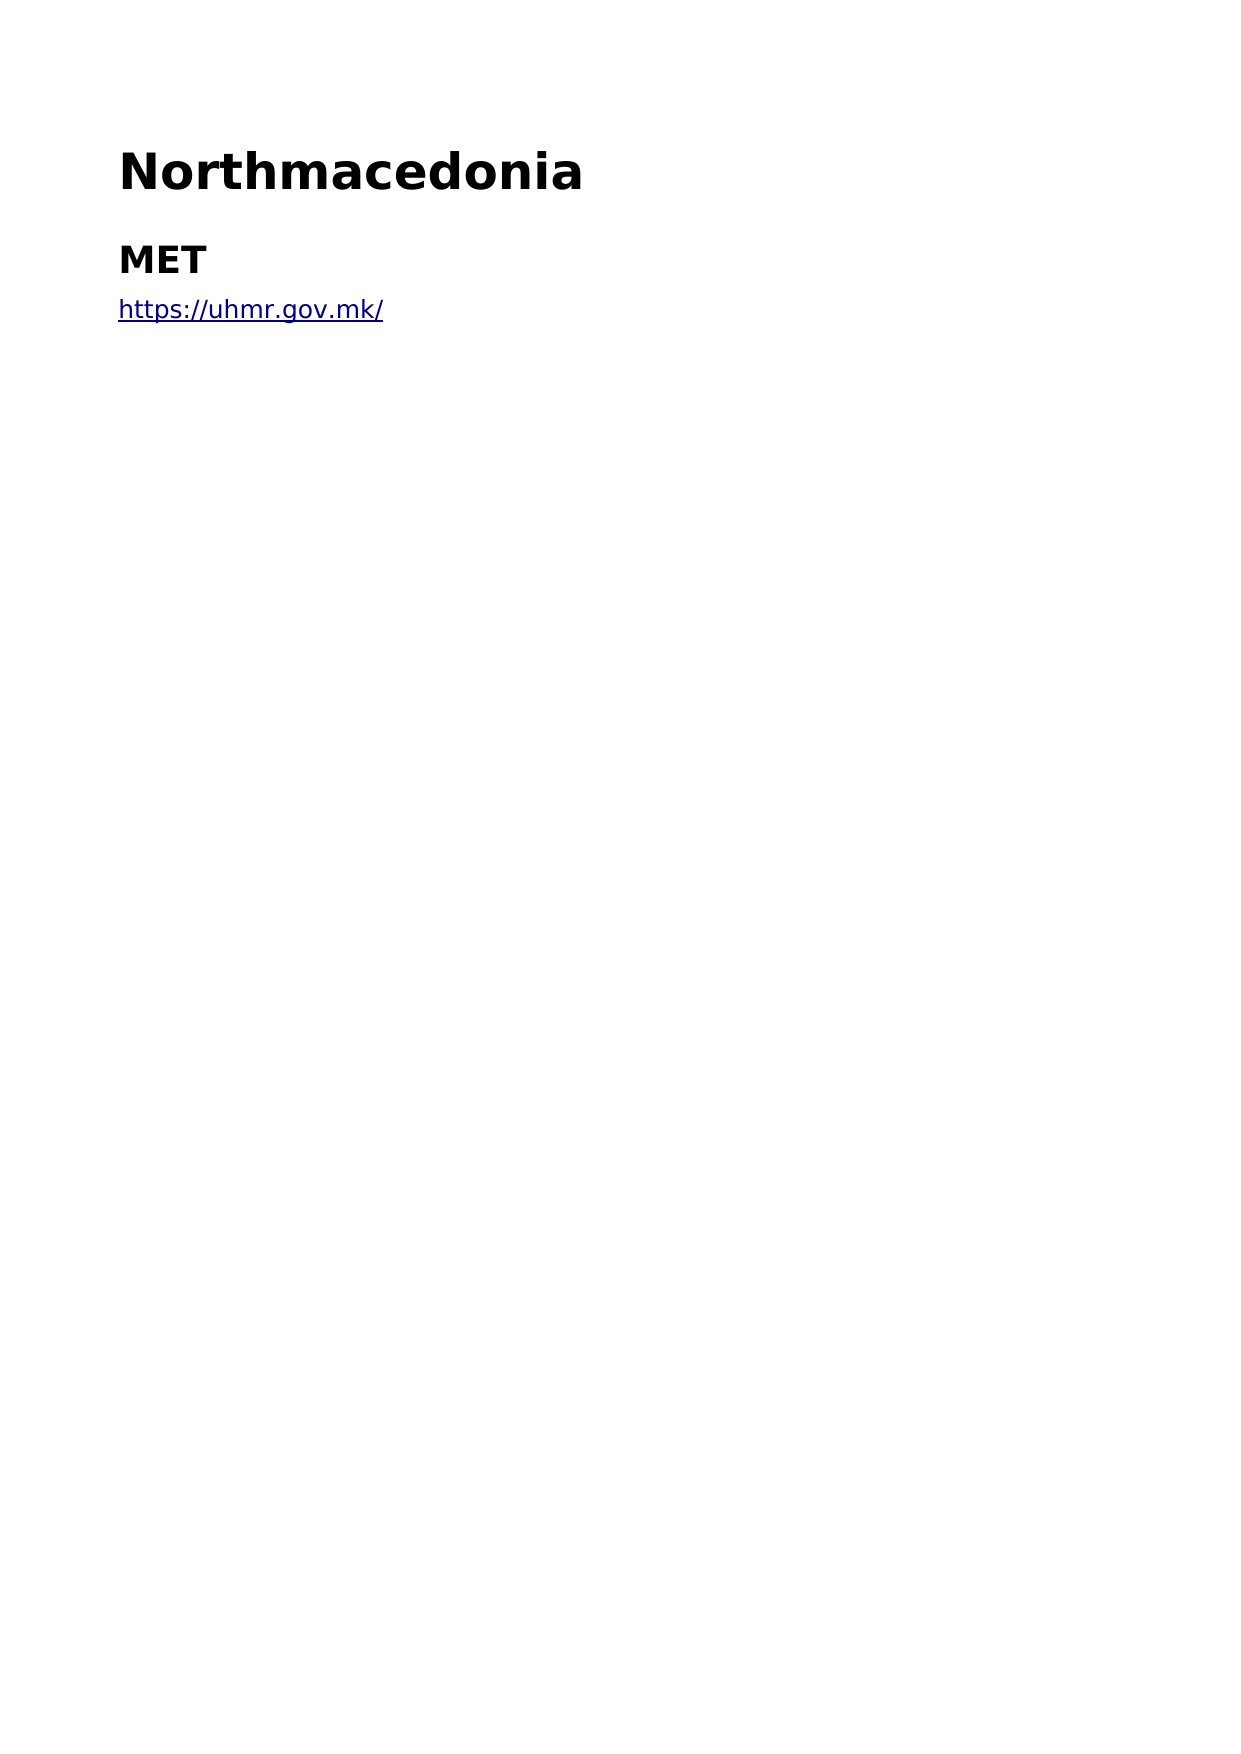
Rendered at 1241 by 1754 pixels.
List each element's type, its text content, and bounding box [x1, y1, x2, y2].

subtitle MET [118, 239, 1122, 282]
text https://uhmr.gov.mk/ [118, 295, 1122, 324]
subtitle Northmacedonia [118, 143, 1122, 201]
